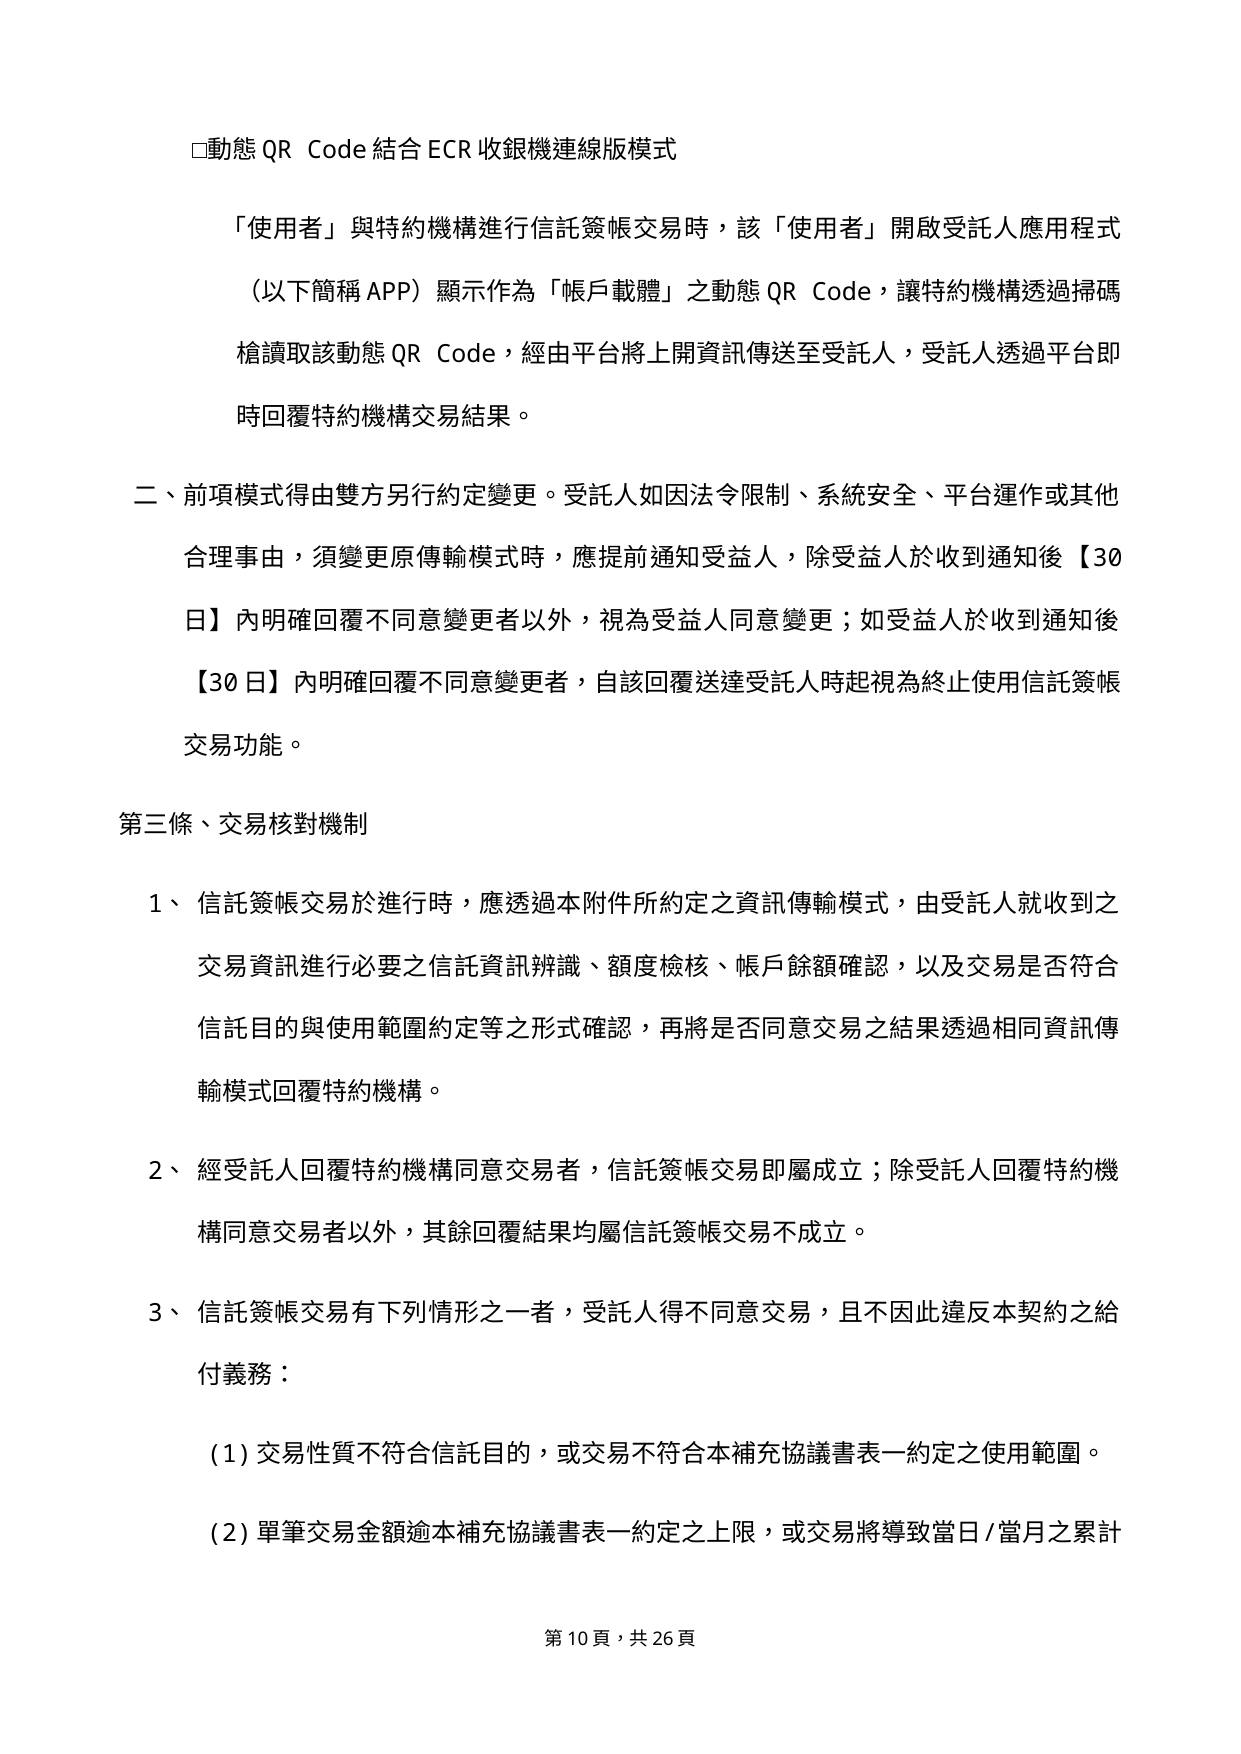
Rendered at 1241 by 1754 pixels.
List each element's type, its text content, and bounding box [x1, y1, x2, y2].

list 經受託人回覆特約機構同意交易者，信託簽帳交易即屬成立；除受託人回覆特約機構同意交易者以外，其餘回覆結果均屬信託簽帳交易不成立。 [148, 1127, 1122, 1252]
list 信託簽帳交易於進行時，應透過本附件所約定之資訊傳輸模式，由受託人就收到之交易資訊進行必要之信託資訊辨識、額度檢核、帳戶餘額確認，以及交易是否符合信託目的與使用範圍約定等之形式確認，再將是否同意交易之結果透過相同資訊傳輸模式回覆特約機構。 [148, 860, 1122, 1110]
text □動態QR Code結合ECR收銀機連線版模式 [118, 106, 1122, 168]
list 交易性質不符合信託目的，或交易不符合本補充協議書表一約定之使用範圍。 [207, 1410, 1122, 1473]
text 「使用者」與特約機構進行信託簽帳交易時，該「使用者」開啟受託人應用程式（以下簡稱APP）顯示作為「帳戶載體」之動態QR Code，讓特約機構透過掃碼槍讀取該動態QR Code，經由平台將上開資訊傳送至受託人，受託人透過平台即時回覆特約機構交易結果。 [221, 185, 1122, 435]
list 單筆交易金額逾本補充協議書表一約定之上限，或交易將導致當日/當月之累計 [207, 1489, 1122, 1552]
list 信託簽帳交易有下列情形之一者，受託人得不同意交易，且不因此違反本契約之給付義務： [148, 1268, 1122, 1393]
text 二、前項模式得由雙方另行約定變更。受託人如因法令限制、系統安全、平台運作或其他合理事由，須變更原傳輸模式時，應提前通知受益人，除受益人於收到通知後【30日】內明確回覆不同意變更者以外，視為受益人同意變更；如受益人於收到通知後【30日】內明確回覆不同意變更者，自該回覆送達受託人時起視為終止使用信託簽帳交易功能。 [133, 452, 1122, 764]
text 第三條、交易核對機制 [118, 781, 1122, 843]
